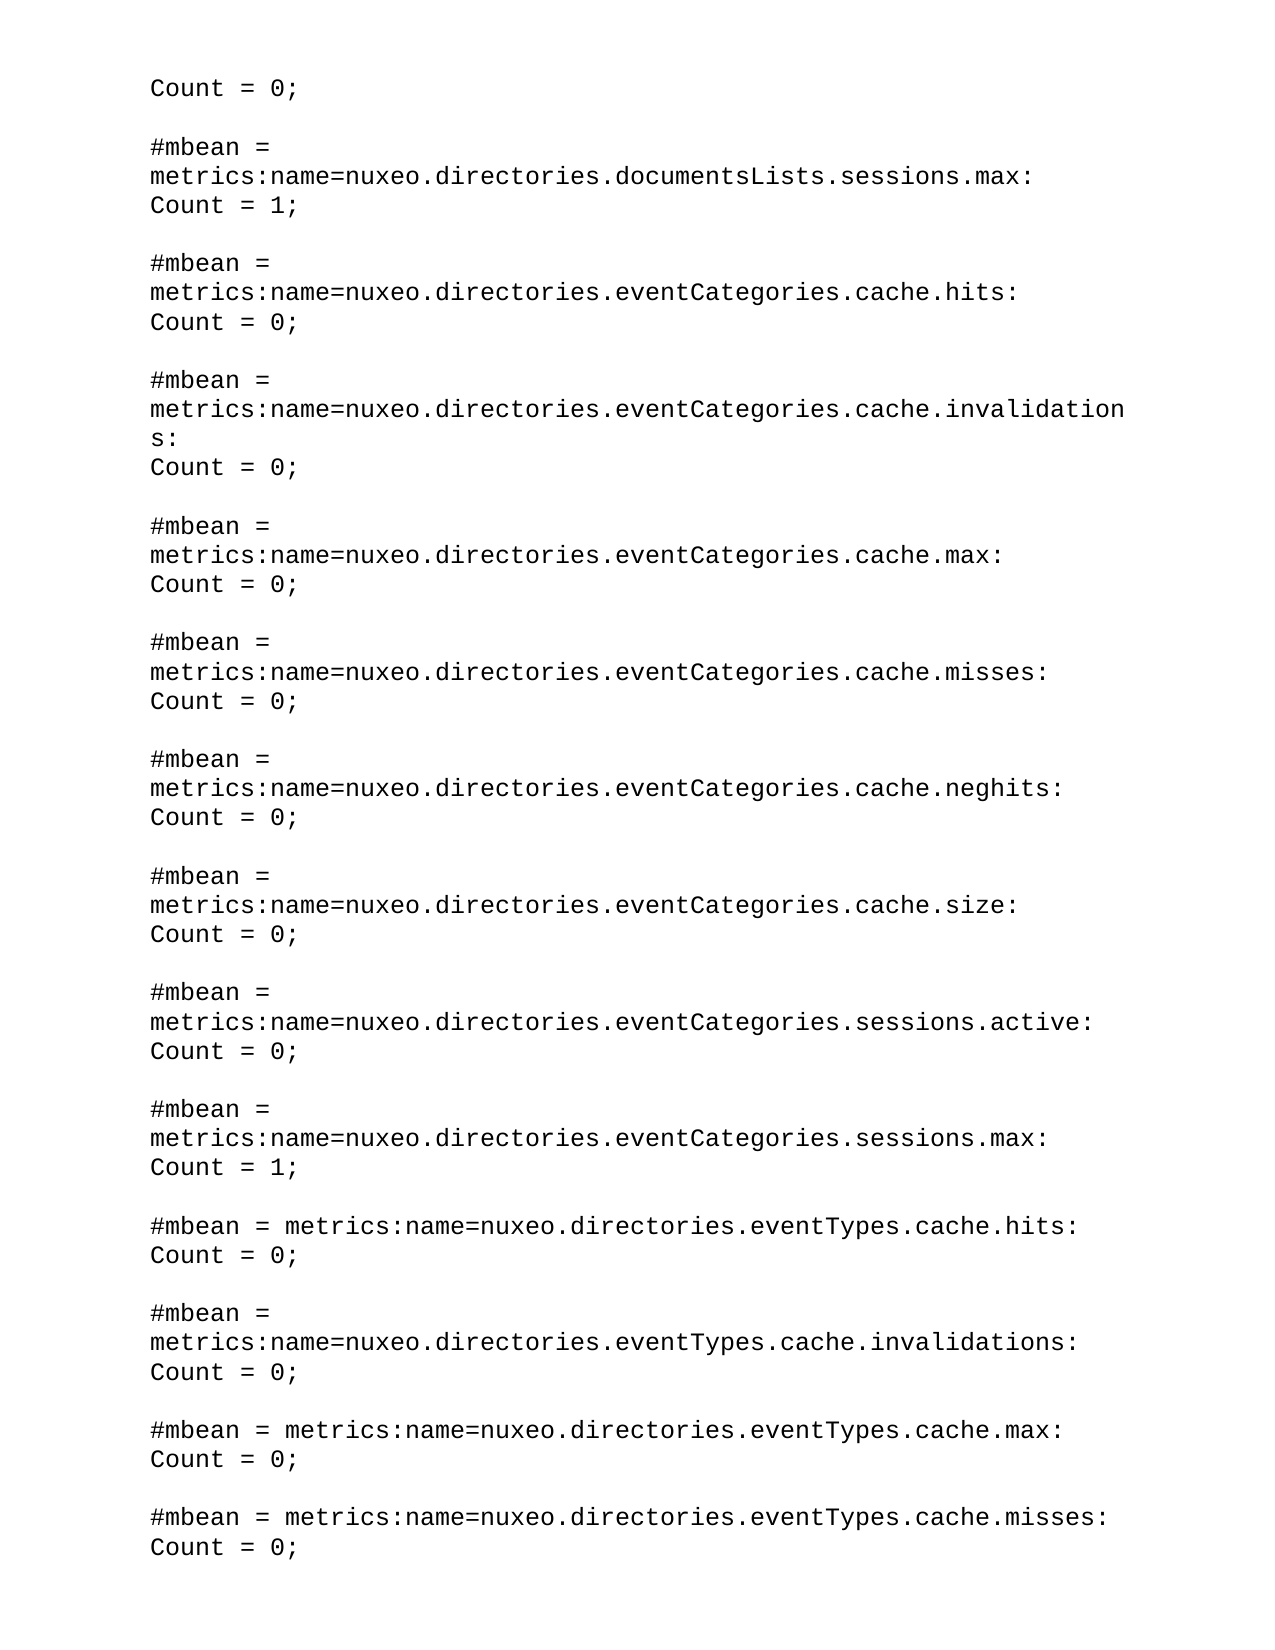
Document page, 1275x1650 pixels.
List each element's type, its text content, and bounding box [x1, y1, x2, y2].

text Count = 1; [150, 192, 1125, 221]
text Count = 0; [150, 1446, 1125, 1475]
text #mbean = metrics:name=nuxeo.directories.eventCategories.cache.hits: [150, 250, 1125, 308]
text #mbean = metrics:name=nuxeo.directories.eventCategories.cache.misses: [150, 629, 1125, 687]
text #mbean = metrics:name=nuxeo.directories.eventTypes.cache.hits: [150, 1212, 1125, 1242]
text #mbean = metrics:name=nuxeo.directories.eventCategories.cache.neghits: [150, 746, 1125, 804]
text Count = 0; [150, 1037, 1125, 1067]
text #mbean = metrics:name=nuxeo.directories.eventTypes.cache.misses: [150, 1504, 1125, 1533]
text #mbean = metrics:name=nuxeo.directories.eventCategories.sessions.max: [150, 1096, 1125, 1154]
text Count = 0; [150, 687, 1125, 717]
text Count = 0; [150, 1242, 1125, 1271]
text Count = 0; [150, 921, 1125, 950]
text Count = 0; [150, 1358, 1125, 1387]
text #mbean = metrics:name=nuxeo.directories.eventCategories.sessions.active: [150, 979, 1125, 1037]
text Count = 1; [150, 1154, 1125, 1183]
text #mbean = metrics:name=nuxeo.directories.eventCategories.cache.max: [150, 512, 1125, 571]
text #mbean = metrics:name=nuxeo.directories.eventTypes.cache.max: [150, 1417, 1125, 1446]
text #mbean = metrics:name=nuxeo.directories.eventCategories.cache.invalidations: [150, 367, 1125, 454]
text #mbean = metrics:name=nuxeo.directories.eventCategories.cache.size: [150, 862, 1125, 921]
text Count = 0; [150, 308, 1125, 337]
text #mbean = metrics:name=nuxeo.directories.eventTypes.cache.invalidations: [150, 1300, 1125, 1358]
text Count = 0; [150, 804, 1125, 833]
text Count = 0; [150, 571, 1125, 600]
text Count = 0; [150, 1533, 1125, 1562]
text Count = 0; [150, 75, 1125, 104]
text Count = 0; [150, 454, 1125, 483]
text #mbean = metrics:name=nuxeo.directories.documentsLists.sessions.max: [150, 133, 1125, 192]
